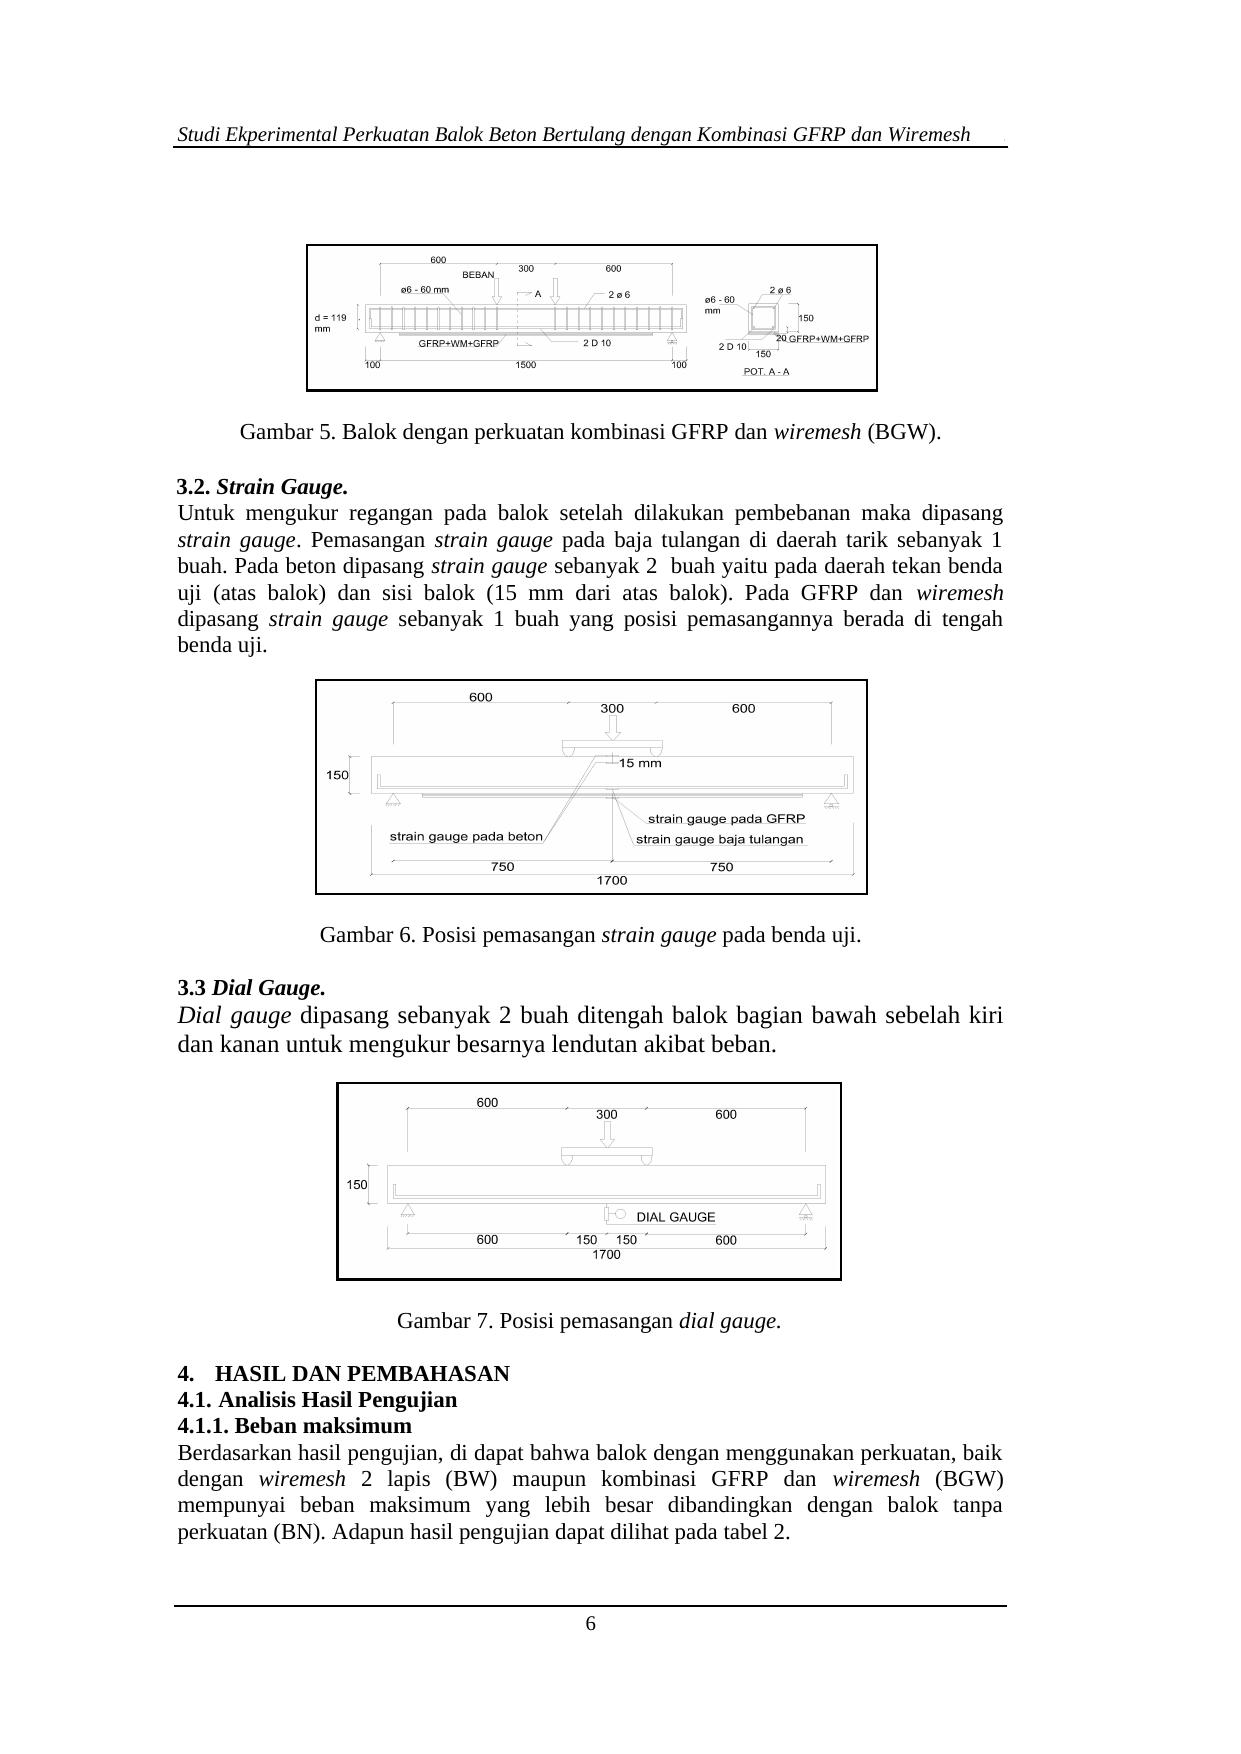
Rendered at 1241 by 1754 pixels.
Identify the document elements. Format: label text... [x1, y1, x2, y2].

list 3.2. Strain Gauge. [176, 473, 1004, 499]
text Gambar 7. Posisi pemasangan dial gauge. [177, 1307, 1004, 1333]
picture [341, 1111, 837, 1252]
text 4.1.1. Beban maksimum [177, 1412, 1004, 1439]
list Analisis Hasil Pengujian [177, 1386, 1004, 1412]
text Berdasarkan hasil pengujian, di dapat bahwa balok dengan menggunakan perkuatan, baik dengan wiremesh 2 lapis (BW) maupun kombinasi GFRP dan wiremesh (BGW) mempunyai beban maksimum yang lebih besar dibandingkan dengan balok tanpa perkuatan (BN). Adapun hasil pengujian dapat dilihat pada tabel 2. [177, 1439, 1004, 1544]
picture [319, 683, 863, 888]
text Gambar 5. Balok dengan perkuatan kombinasi GFRP dan wiremesh (BGW). [177, 418, 1004, 444]
text Untuk mengukur regangan pada balok setelah dilakukan pembebanan maka dipasang strain gauge. Pemasangan strain gauge pada baja tulangan di daerah tarik sebanyak 1 buah. Pada beton dipasang strain gauge sebanyak 2 buah yaitu pada daerah tekan benda uji (atas balok) dan sisi balok (15 mm dari atas balok). Pada GFRP dan wiremesh dipasang strain gauge sebanyak 1 buah yang posisi pemasangannya berada di tengah benda uji. [177, 499, 1004, 658]
picture [311, 283, 874, 352]
list HASIL DAN PEMBAHASAN [177, 1359, 1004, 1386]
text 3.3 Dial Gauge. [177, 974, 1004, 1001]
text Dial gauge dipasang sebanyak 2 buah ditengah balok bagian bawah sebelah kiri dan kanan untuk mengukur besarnya lendutan akibat beban. [177, 1001, 1004, 1058]
text Gambar 6. Posisi pemasangan strain gauge pada benda uji. [177, 921, 1004, 948]
